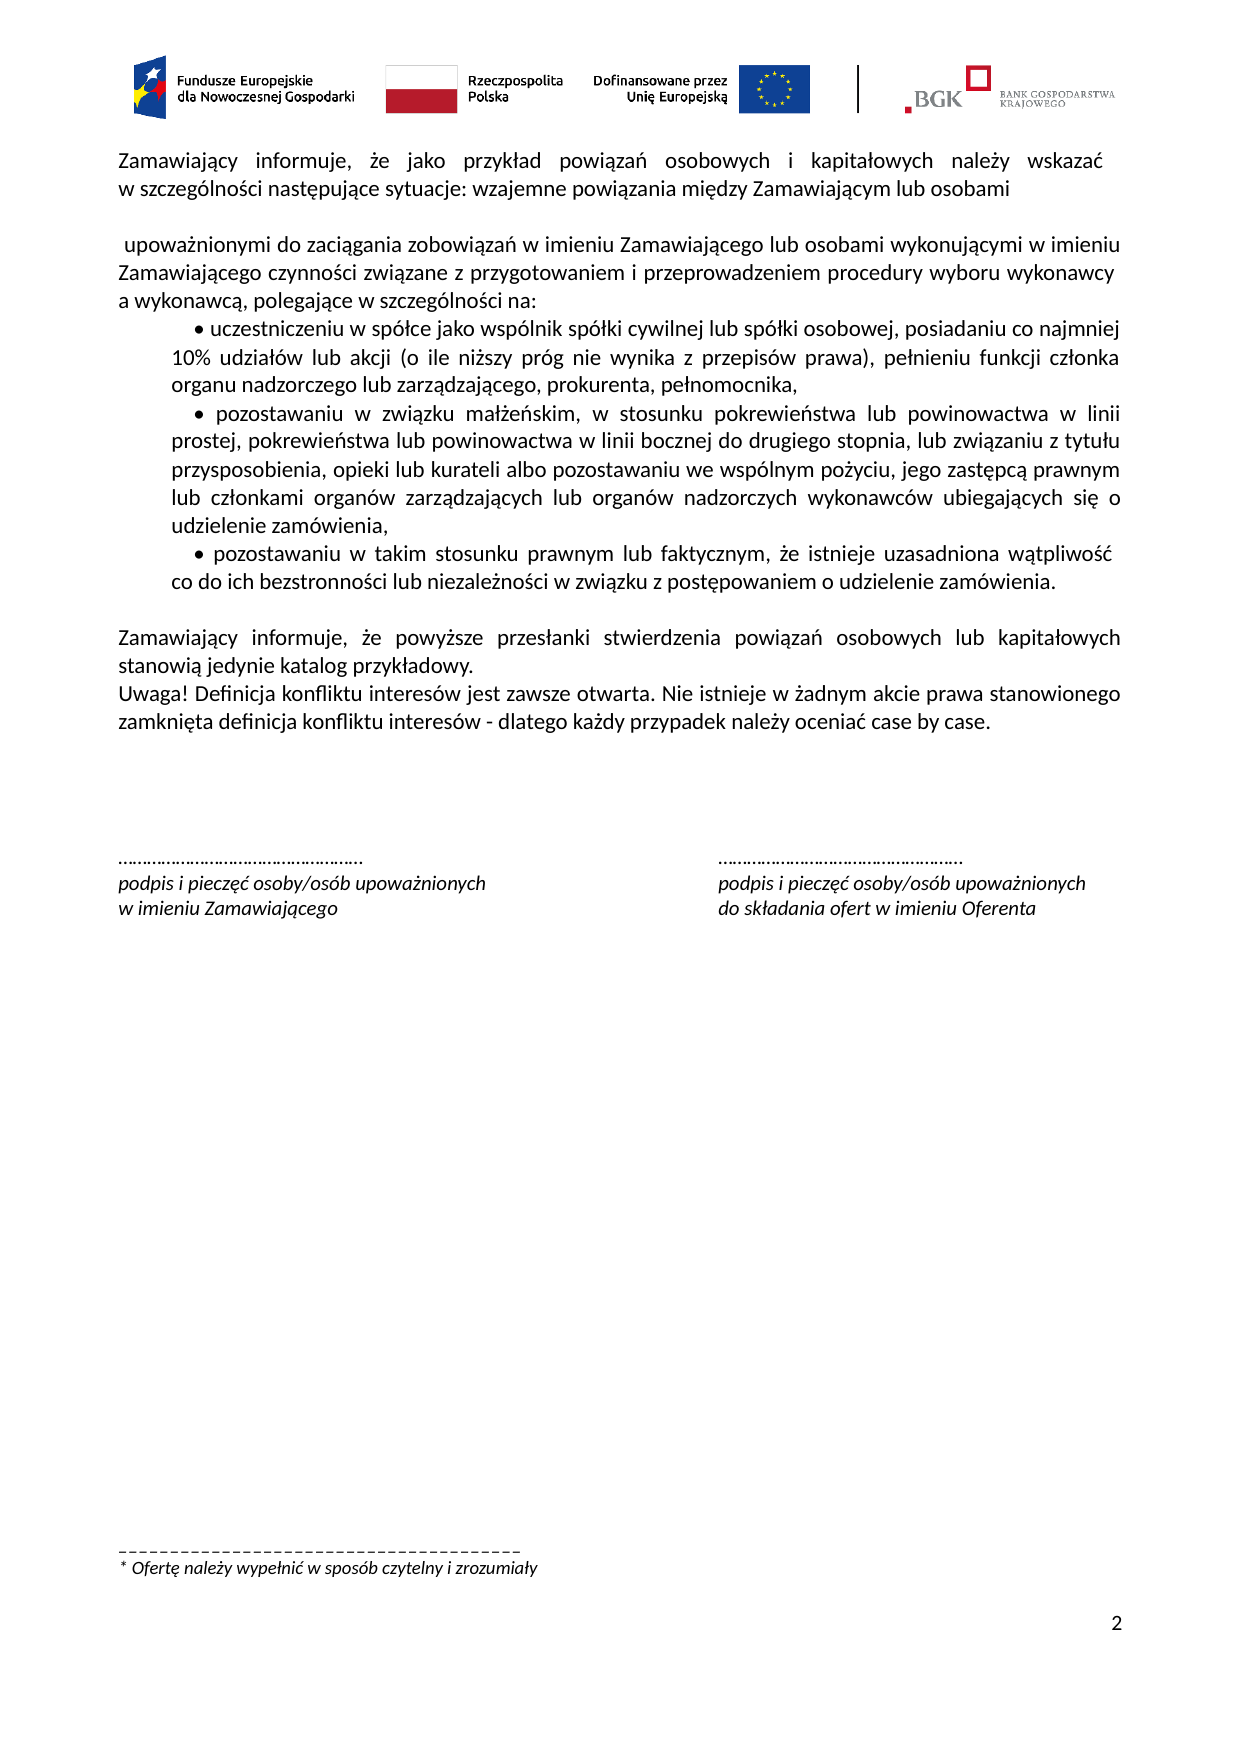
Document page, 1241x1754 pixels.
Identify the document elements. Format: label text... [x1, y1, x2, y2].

text _______________________________________ [118, 1531, 1122, 1556]
text …………………………………………… …………………………………………… [118, 844, 1122, 870]
text Uwaga! Definicja konfliktu interesów jest zawsze otwarta. Nie istnieje w żadnym akcie prawa stanowionego zamknięta definicja konfliktu interesów - dlatego każdy przypadek należy oceniać case by case. [118, 679, 1122, 735]
text Zamawiający informuje, że jako przykład powiązań osobowych i kapitałowych należy wskazać w szczególności następujące sytuacje: wzajemne powiązania między Zamawiającym lub osobami [118, 146, 1122, 202]
picture [118, 40, 1131, 135]
text • uczestniczeniu w spółce jako wspólnik spółki cywilnej lub spółki osobowej, posiadaniu co najmniej 10% udziałów lub akcji (o ile niższy próg nie wynika z przepisów prawa), pełnieniu funkcji członka organu nadzorczego lub zarządzającego, prokurenta, pełnomocnika, [171, 314, 1122, 399]
text podpis i pieczęć osoby/osób upoważnionych podpis i pieczęć osoby/osób upoważnionych w imieniu Zamawiającego do składania ofert w imieniu Oferenta [118, 870, 1122, 921]
text • pozostawaniu w związku małżeńskim, w stosunku pokrewieństwa lub powinowactwa w linii prostej, pokrewieństwa lub powinowactwa w linii bocznej do drugiego stopnia, lub związaniu z tytułu przysposobienia, opieki lub kurateli albo pozostawaniu we wspólnym pożyciu, jego zastępcą prawnym lub członkami organów zarządzających lub organów nadzorczych wykonawców ubiegających się o udzielenie zamówienia, [171, 399, 1122, 539]
text * Ofertę należy wypełnić w sposób czytelny i zrozumiały [118, 1556, 1122, 1579]
text upoważnionymi do zaciągania zobowiązań w imieniu Zamawiającego lub osobami wykonującymi w imieniu Zamawiającego czynności związane z przygotowaniem i przeprowadzeniem procedury wyboru wykonawcy a wykonawcą, polegające w szczególności na: [118, 231, 1122, 314]
text Zamawiający informuje, że powyższe przesłanki stwierdzenia powiązań osobowych lub kapitałowych stanowią jedynie katalog przykładowy. [118, 623, 1122, 679]
text • pozostawaniu w takim stosunku prawnym lub faktycznym, że istnieje uzasadniona wątpliwość co do ich bezstronności lub niezależności w związku z postępowaniem o udzielenie zamówienia. [171, 539, 1122, 595]
